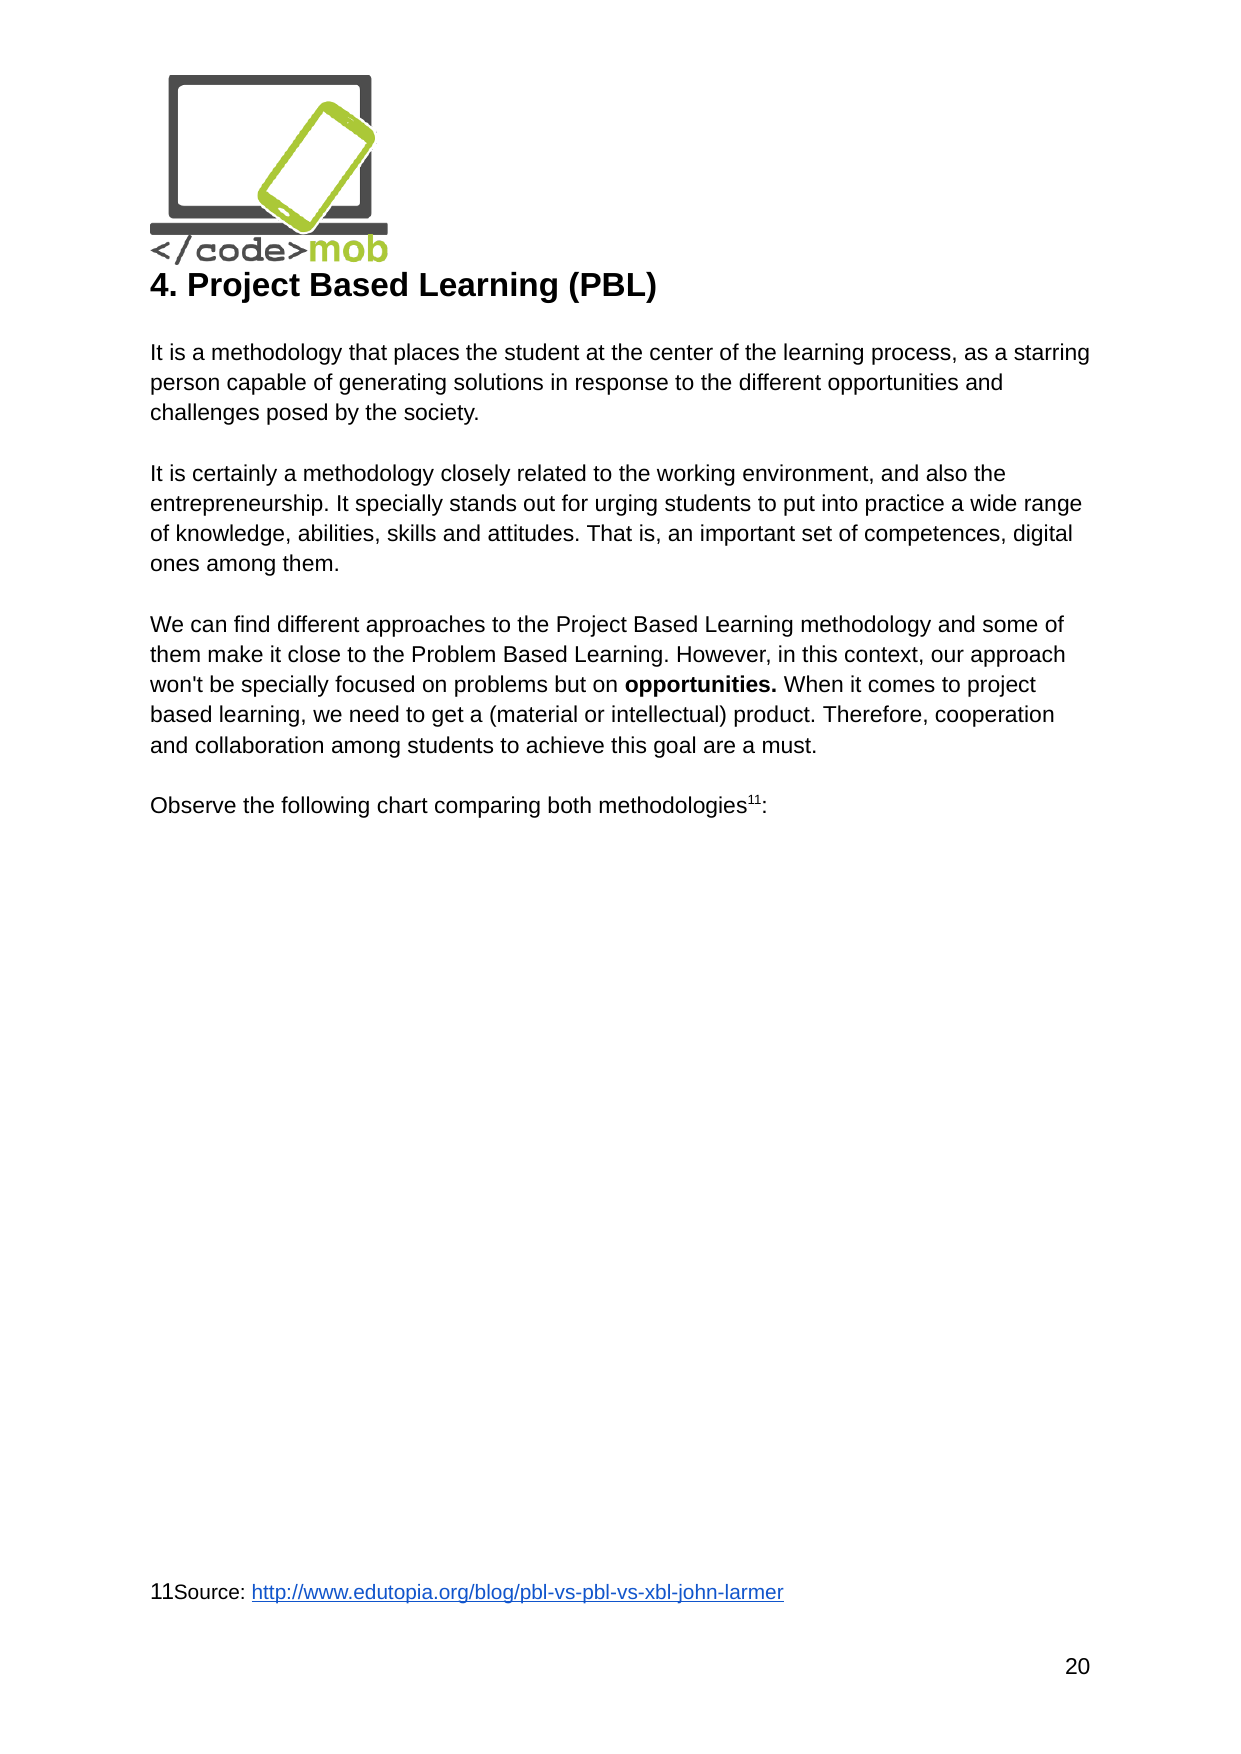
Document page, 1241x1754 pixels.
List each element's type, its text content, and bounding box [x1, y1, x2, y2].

text It is certainly a methodology closely related to the working environment, and also the entrepreneurship. It specially stands out for urging students to put into practice a wide range of knowledge, abilities, skills and attitudes. That is, an important set of competences, digital ones among them. [150, 460, 1090, 577]
text Source: http://www.edutopia.org/blog/pbl-vs-pbl-vs-xbl-john-larmer [150, 1578, 1090, 1604]
subtitle 4. Project Based Learning (PBL) [150, 264, 1090, 303]
picture [150, 75, 388, 265]
text It is a methodology that places the student at the center of the learning process, as a starring person capable of generating solutions in response to the different opportunities and challenges posed by the society. [150, 339, 1090, 426]
text We can find different approaches to the Project Based Learning methodology and some of them make it close to the Problem Based Learning. However, in this context, our approach won't be specially focused on problems but on opportunities. When it comes to project based learning, we need to get a (material or intellectual) product. Therefore, cooperation and collaboration among students to achieve this goal are a must. [150, 611, 1090, 758]
text Observe the following chart comparing both methodologies: [150, 792, 1090, 818]
